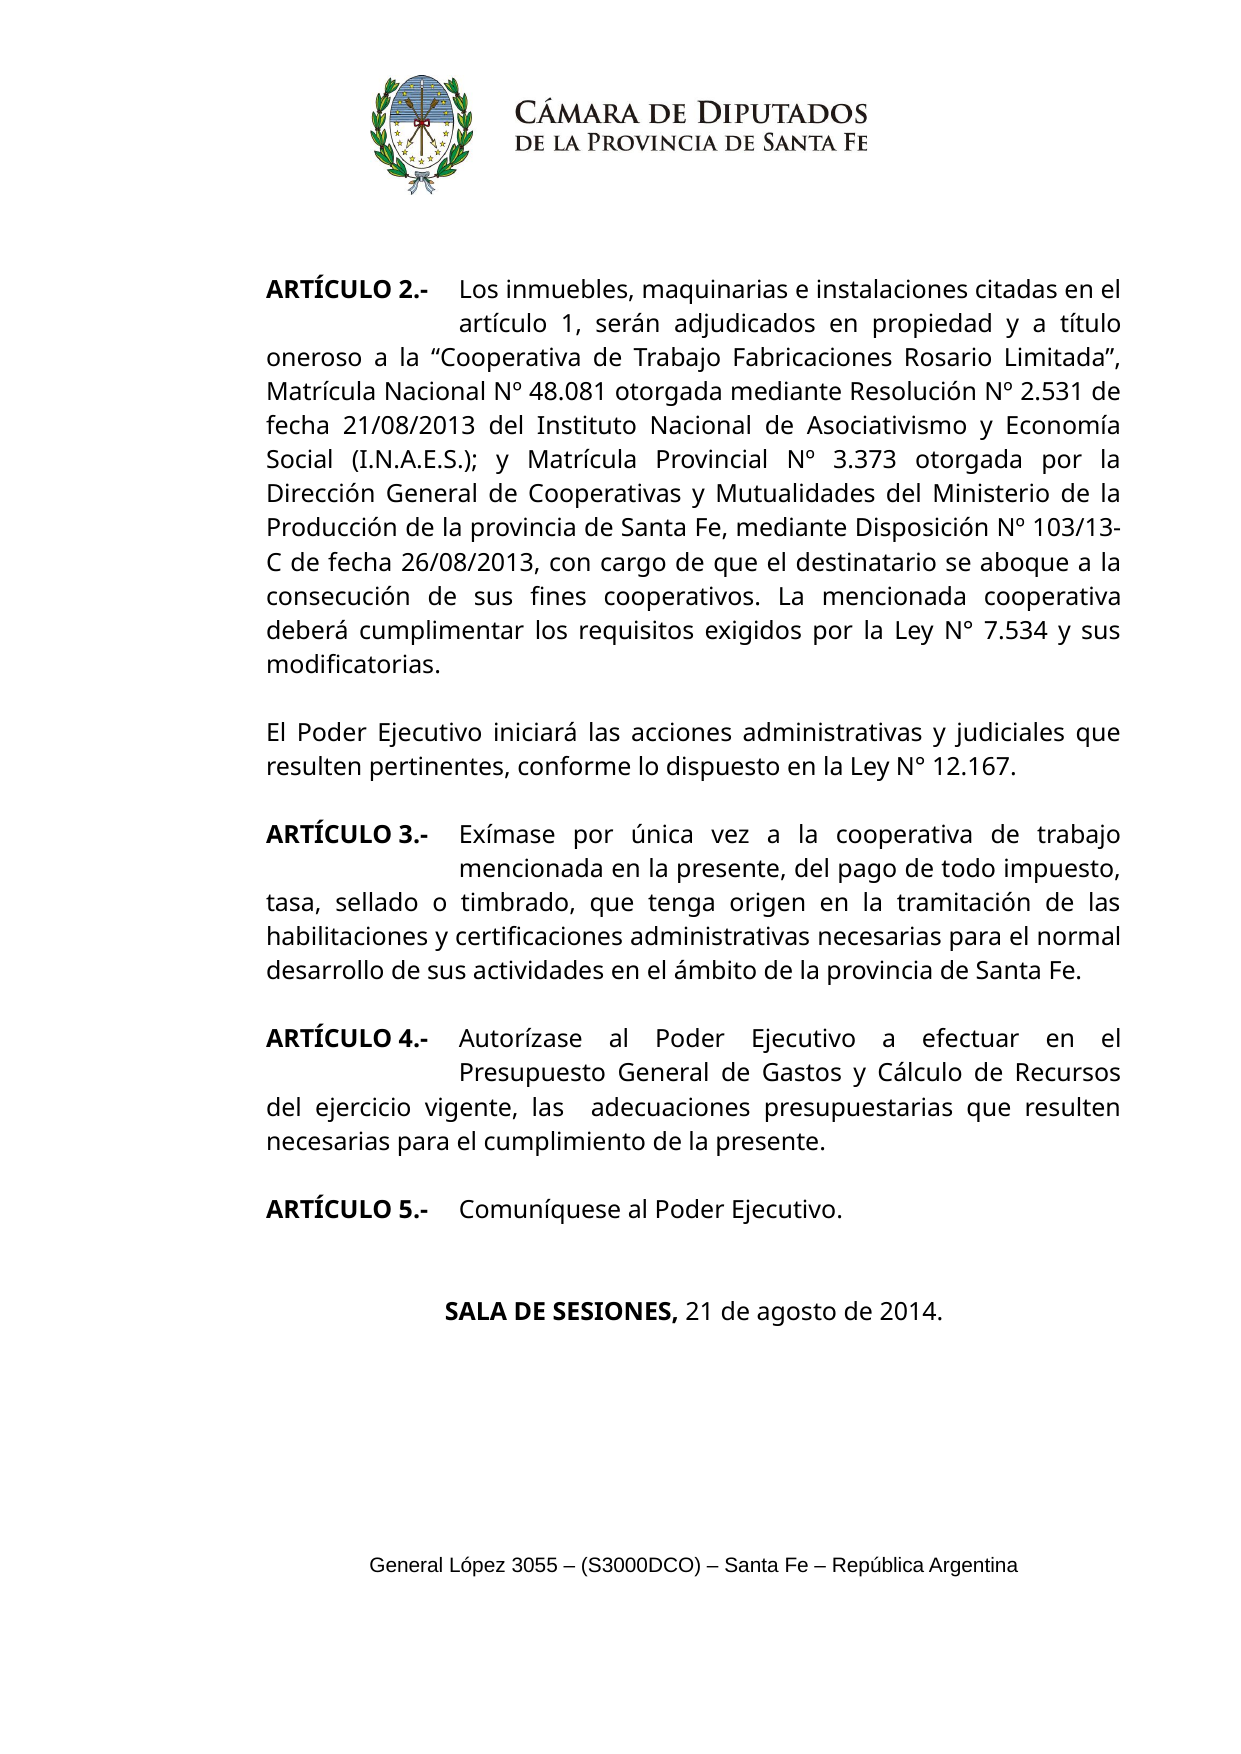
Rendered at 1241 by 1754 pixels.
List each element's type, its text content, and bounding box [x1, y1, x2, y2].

table_header ARTÍCULO 2.- [266, 272, 458, 318]
table_header ARTÍCULO 5.- [266, 1191, 458, 1242]
table_header ARTÍCULO 4.- [266, 1021, 458, 1068]
text SALA DE SESIONES, 21 de agosto de 2014. [266, 1293, 1122, 1328]
text El Poder Ejecutivo iniciará las acciones administrativas y judiciales que resulten pertinentes, conforme lo dispuesto en la Ley N° 12.167. [266, 714, 1122, 783]
text Exímase por única vez a la cooperativa de trabajo mencionada en la presente, del pago de todo impuesto, tasa, sellado o timbrado, que tenga origen en la tramitación de las habilitaciones y certificaciones administrativas necesarias para el normal desarrollo de sus actividades en el ámbito de la provincia de Santa Fe. [266, 817, 1122, 987]
text Comuníquese al Poder Ejecutivo. [458, 1191, 1122, 1225]
text Los inmuebles, maquinarias e instalaciones citadas en el artículo 1, serán adjudicados en propiedad y a título oneroso a la “Cooperativa de Trabajo Fabricaciones Rosario Limitada”, Matrícula Nacional Nº 48.081 otorgada mediante Resolución Nº 2.531 de fecha 21/08/2013 del Instituto Nacional de Asociativismo y Economía Social (I.N.A.E.S.); y Matrícula Provincial Nº 3.373 otorgada por la Dirección General de Cooperativas y Mutualidades del Ministerio de la Producción de la provincia de Santa Fe, mediante Disposición Nº 103/13-C de fecha 26/08/2013, con cargo de que el destinatario se aboque a la consecución de sus ﬁnes cooperativos. La mencionada cooperativa deberá cumplimentar los requisitos exigidos por la Ley N° 7.534 y sus modiﬁcatorias. [266, 272, 1122, 680]
text Autorízase al Poder Ejecutivo a efectuar en el Presupuesto General de Gastos y Cálculo de Recursos del ejercicio vigente, las adecuaciones presupuestarias que resulten necesarias para el cumplimiento de la presente. [266, 1021, 1122, 1157]
picture [370, 75, 868, 199]
table_header ARTÍCULO 3.- [266, 817, 458, 863]
